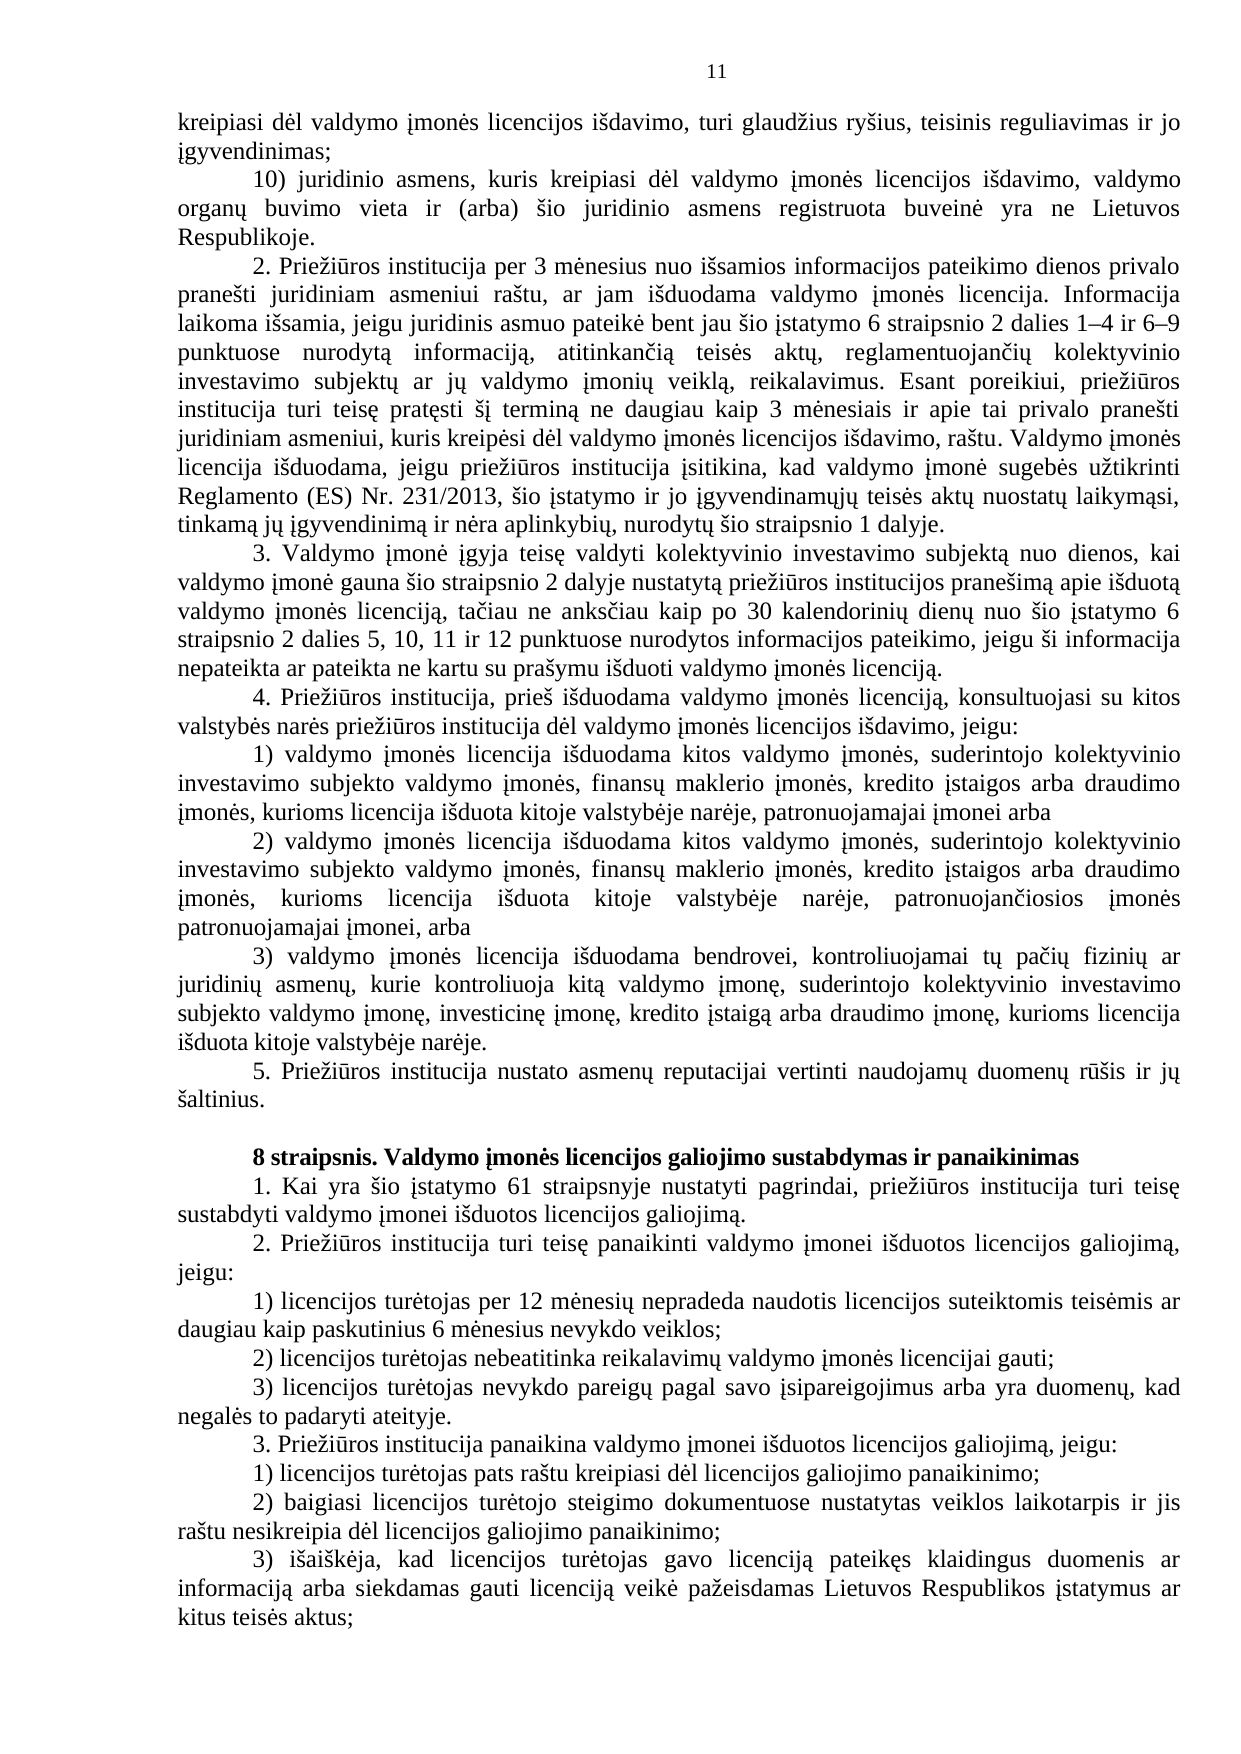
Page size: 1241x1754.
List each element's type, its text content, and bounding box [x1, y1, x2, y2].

text 3) licencijos turėtojas nevykdo pareigų pagal savo įsipareigojimus arba yra duomenų, kad negalės to padaryti ateityje. [177, 1372, 1181, 1429]
text 2) baigiasi licencijos turėtojo steigimo dokumentuose nustatytas veiklos laikotarpis ir jis raštu nesikreipia dėl licencijos galiojimo panaikinimo; [177, 1487, 1181, 1544]
text 1) licencijos turėtojas pats raštu kreipiasi dėl licencijos galiojimo panaikinimo; [177, 1458, 1181, 1487]
text 2. Priežiūros institucija per 3 mėnesius nuo išsamios informacijos pateikimo dienos privalo pranešti juridiniam asmeniui raštu, ar jam išduodama valdymo įmonės licencija. Informacija laikoma išsamia, jeigu juridinis asmuo pateikė bent jau šio įstatymo 6 straipsnio 2 dalies 1–4 ir 6–9 punktuose nurodytą informaciją, atitinkančią teisės aktų, reglamentuojančių kolektyvinio investavimo subjektų ar jų valdymo įmonių veiklą, reikalavimus. Esant poreikiui, priežiūros institucija turi teisę pratęsti šį terminą ne daugiau kaip 3 mėnesiais ir apie tai privalo pranešti juridiniam asmeniui, kuris kreipėsi dėl valdymo įmonės licencijos išdavimo, raštu. Valdymo įmonės licencija išduodama, jeigu priežiūros institucija įsitikina, kad valdymo įmonė sugebės užtikrinti Reglamento (ES) Nr. 231/2013, šio įstatymo ir jo įgyvendinamųjų teisės aktų nuostatų laikymąsi, tinkamą jų įgyvendinimą ir nėra aplinkybių, nurodytų šio straipsnio 1 dalyje. [177, 251, 1181, 538]
text 8 straipsnis. Valdymo įmonės licencijos galiojimo sustabdymas ir panaikinimas [177, 1142, 1181, 1171]
text 2) valdymo įmonės licencija išduodama kitos valdymo įmonės, suderintojo kolektyvinio investavimo subjekto valdymo įmonės, finansų maklerio įmonės, kredito įstaigos arba draudimo įmonės, kurioms licencija išduota kitoje valstybėje narėje, patronuojančiosios įmonės patronuojamajai įmonei, arba [177, 826, 1181, 941]
text 3) valdymo įmonės licencija išduodama bendrovei, kontroliuojamai tų pačių fizinių ar juridinių asmenų, kurie kontroliuoja kitą valdymo įmonę, suderintojo kolektyvinio investavimo subjekto valdymo įmonę, investicinę įmonę, kredito įstaigą arba draudimo įmonę, kurioms licencija išduota kitoje valstybėje narėje. [177, 941, 1181, 1056]
text 2. Priežiūros institucija turi teisę panaikinti valdymo įmonei išduotos licencijos galiojimą, jeigu: [177, 1228, 1181, 1286]
text 5. Priežiūros institucija nustato asmenų reputacijai vertinti naudojamų duomenų rūšis ir jų šaltinius. [177, 1056, 1181, 1113]
text 3. Valdymo įmonė įgyja teisę valdyti kolektyvinio investavimo subjektą nuo dienos, kai valdymo įmonė gauna šio straipsnio 2 dalyje nustatytą priežiūros institucijos pranešimą apie išduotą valdymo įmonės licenciją, tačiau ne anksčiau kaip po 30 kalendorinių dienų nuo šio įstatymo 6 straipsnio 2 dalies 5, 10, 11 ir 12 punktuose nurodytos informacijos pateikimo, jeigu ši informacija nepateikta ar pateikta ne kartu su prašymu išduoti valdymo įmonės licenciją. [177, 538, 1181, 682]
text 3. Priežiūros institucija panaikina valdymo įmonei išduotos licencijos galiojimą, jeigu: [177, 1429, 1181, 1458]
text 4. Priežiūros institucija, prieš išduodama valdymo įmonės licenciją, konsultuojasi su kitos valstybės narės priežiūros institucija dėl valdymo įmonės licencijos išdavimo, jeigu: [177, 682, 1181, 739]
text 1. Kai yra šio įstatymo 61 straipsnyje nustatyti pagrindai, priežiūros institucija turi teisę sustabdyti valdymo įmonei išduotos licencijos galiojimą. [177, 1171, 1181, 1228]
text 2) licencijos turėtojas nebeatitinka reikalavimų valdymo įmonės licencijai gauti; [177, 1343, 1181, 1372]
text 3) išaiškėja, kad licencijos turėtojas gavo licenciją pateikęs klaidingus duomenis ar informaciją arba siekdamas gauti licenciją veikė pažeisdamas Lietuvos Respublikos įstatymus ar kitus teisės aktus; [177, 1544, 1181, 1631]
text 1) valdymo įmonės licencija išduodama kitos valdymo įmonės, suderintojo kolektyvinio investavimo subjekto valdymo įmonės, finansų maklerio įmonės, kredito įstaigos arba draudimo įmonės, kurioms licencija išduota kitoje valstybėje narėje, patronuojamajai įmonei arba [177, 739, 1181, 826]
text 1) licencijos turėtojas per 12 mėnesių nepradeda naudotis licencijos suteiktomis teisėmis ar daugiau kaip paskutinius 6 mėnesius nevykdo veiklos; [177, 1286, 1181, 1343]
text 10) juridinio asmens, kuris kreipiasi dėl valdymo įmonės licencijos išdavimo, valdymo organų buvimo vieta ir (arba) šio juridinio asmens registruota buveinė yra ne Lietuvos Respublikoje. [177, 164, 1181, 251]
text kreipiasi dėl valdymo įmonės licencijos išdavimo, turi glaudžius ryšius, teisinis reguliavimas ir jo įgyvendinimas; [177, 107, 1181, 164]
